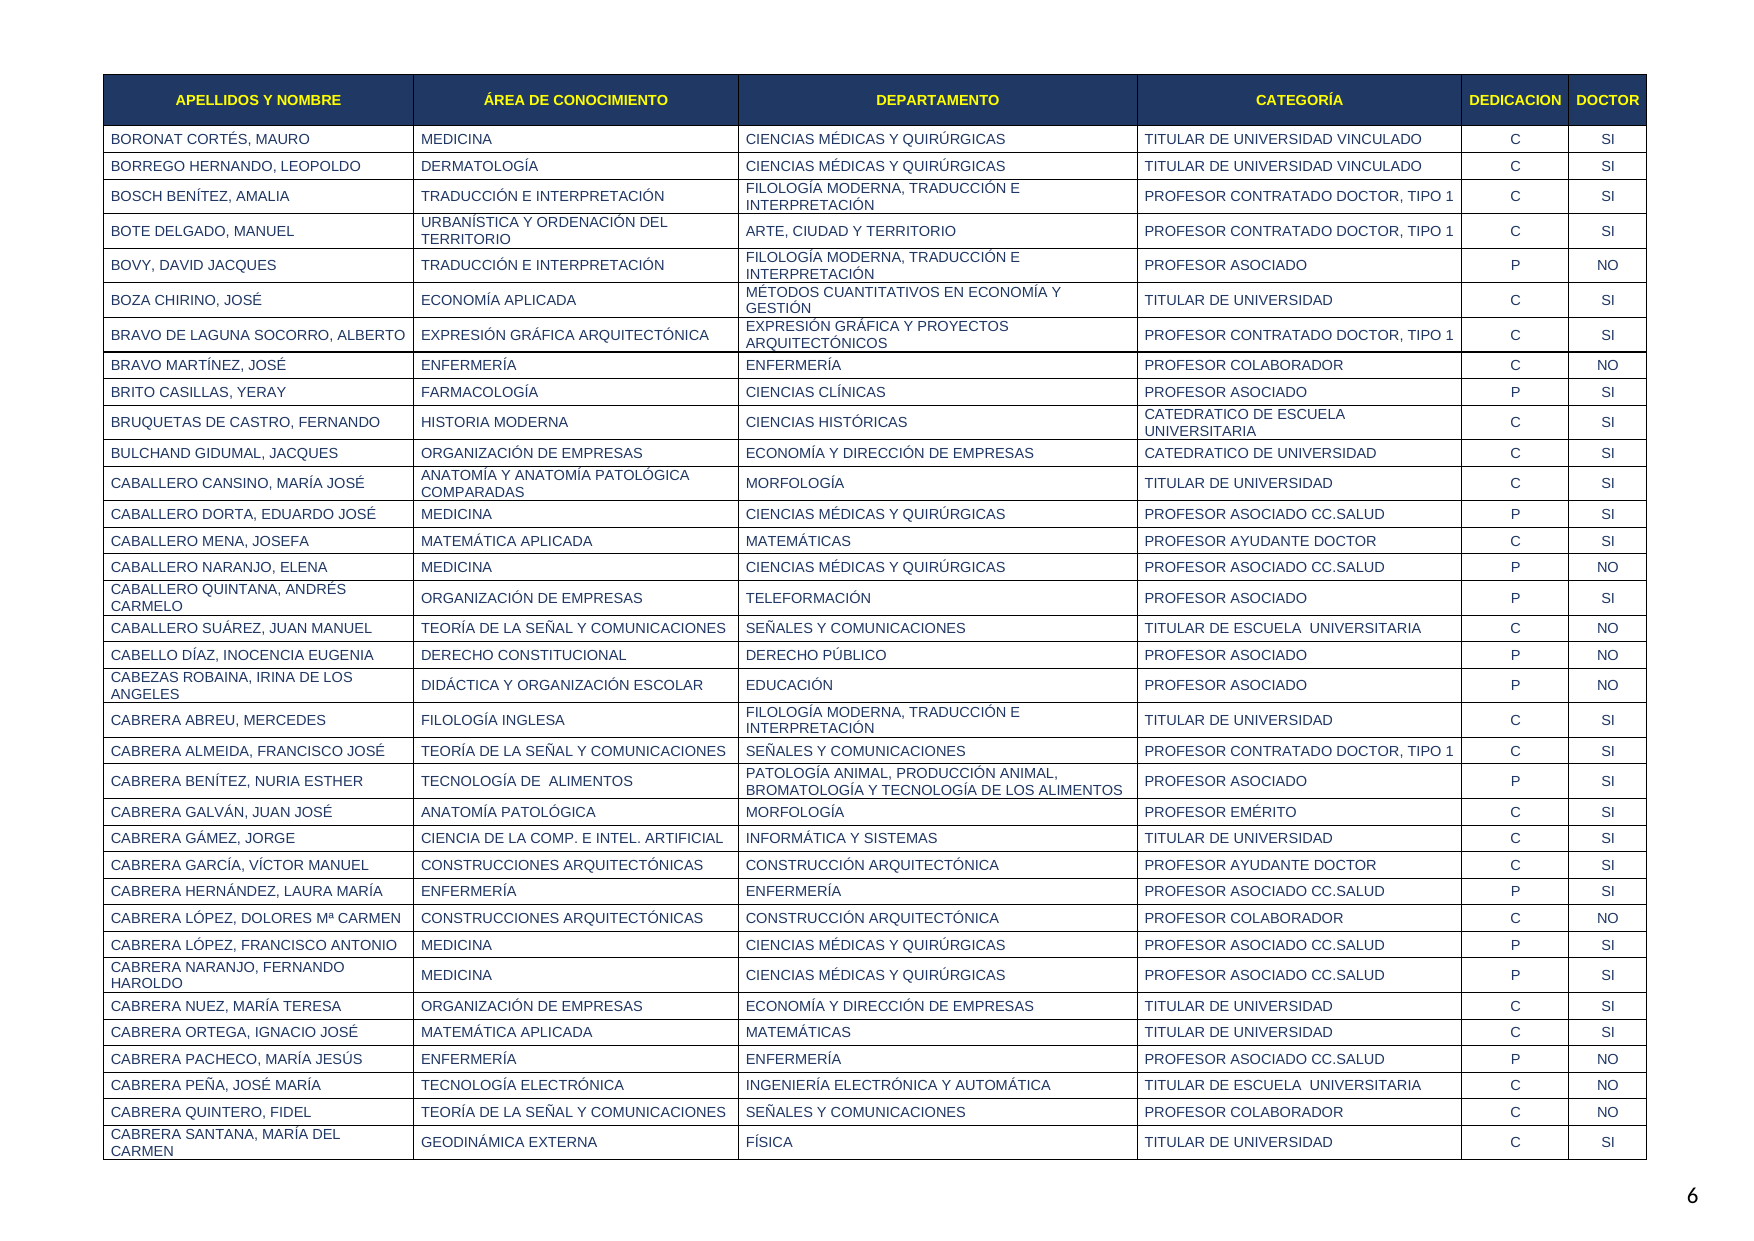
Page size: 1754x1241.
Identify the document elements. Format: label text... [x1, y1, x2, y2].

table_cell CIENCIAS MÉDICAS Y QUIRÚRGICAS [739, 153, 1137, 178]
table_cell SEÑALES Y COMUNICACIONES [739, 616, 1137, 641]
table_cell TRADUCCIÓN E INTERPRETACIÓN [414, 249, 738, 282]
table_cell PROFESOR ASOCIADO CC.SALUD [1138, 1046, 1461, 1072]
table_cell TRADUCCIÓN E INTERPRETACIÓN [414, 180, 738, 213]
table_cell TITULAR DE ESCUELA UNIVERSITARIA [1138, 1073, 1461, 1098]
table_cell TEORÍA DE LA SEÑAL Y COMUNICACIONES [414, 616, 738, 641]
table_cell CIENCIAS MÉDICAS Y QUIRÚRGICAS [739, 932, 1137, 957]
table_cell SI [1569, 440, 1646, 466]
table_cell P [1462, 879, 1568, 904]
table_cell C [1462, 440, 1568, 466]
table_cell BRAVO MARTÍNEZ, JOSÉ [104, 353, 413, 378]
table_cell PROFESOR COLABORADOR [1138, 905, 1461, 931]
table_cell PROFESOR ASOCIADO CC.SALUD [1138, 554, 1461, 580]
table_cell SI [1569, 1020, 1646, 1045]
table_cell C [1462, 406, 1568, 439]
table_cell P [1462, 554, 1568, 580]
table_cell TITULAR DE UNIVERSIDAD VINCULADO [1138, 153, 1461, 178]
table_cell C [1462, 993, 1568, 1018]
table_cell C [1462, 905, 1568, 931]
table_cell DERECHO CONSTITUCIONAL [414, 642, 738, 668]
table_cell NO [1569, 1099, 1646, 1125]
table_cell PROFESOR COLABORADOR [1138, 1099, 1461, 1125]
table_cell FILOLOGÍA MODERNA, TRADUCCIÓN E INTERPRETACIÓN [739, 703, 1137, 737]
table_cell PROFESOR ASOCIADO CC.SALUD [1138, 501, 1461, 527]
table_cell TITULAR DE UNIVERSIDAD [1138, 467, 1461, 500]
table_cell ENFERMERÍA [739, 879, 1137, 904]
table_cell TECNOLOGÍA DE ALIMENTOS [414, 764, 738, 798]
table_cell NO [1569, 905, 1646, 931]
table_cell C [1462, 353, 1568, 378]
table_cell BOVY, DAVID JACQUES [104, 249, 413, 282]
table_cell P [1462, 932, 1568, 957]
table_cell SI [1569, 283, 1646, 317]
table_cell CABALLERO DORTA, EDUARDO JOSÉ [104, 501, 413, 527]
table_cell ECONOMÍA Y DIRECCIÓN DE EMPRESAS [739, 440, 1137, 466]
table_cell NO [1569, 1073, 1646, 1098]
table_cell CONSTRUCCIONES ARQUITECTÓNICAS [414, 852, 738, 878]
table_cell CABRERA LÓPEZ, DOLORES Mª CARMEN [104, 905, 413, 931]
table_cell MATEMÁTICAS [739, 528, 1137, 553]
table_cell PROFESOR ASOCIADO CC.SALUD [1138, 932, 1461, 957]
table_cell SI [1569, 879, 1646, 904]
table_cell SI [1569, 993, 1646, 1018]
table_cell URBANÍSTICA Y ORDENACIÓN DEL TERRITORIO [414, 214, 738, 248]
table_cell BULCHAND GIDUMAL, JACQUES [104, 440, 413, 466]
table_cell SI [1569, 826, 1646, 851]
table_cell P [1462, 958, 1568, 992]
table_cell CABRERA PACHECO, MARÍA JESÚS [104, 1046, 413, 1072]
table_cell SI [1569, 180, 1646, 213]
table_cell C [1462, 467, 1568, 500]
table_cell MORFOLOGÍA [739, 467, 1137, 500]
table_cell INFORMÁTICA Y SISTEMAS [739, 826, 1137, 851]
table_cell EXPRESIÓN GRÁFICA Y PROYECTOS ARQUITECTÓNICOS [739, 318, 1137, 351]
table_cell MEDICINA [414, 501, 738, 527]
table_cell P [1462, 764, 1568, 798]
table_cell SI [1569, 703, 1646, 737]
table_cell C [1462, 1020, 1568, 1045]
table_cell ENFERMERÍA [414, 879, 738, 904]
table_cell MATEMÁTICAS [739, 1020, 1137, 1045]
table_cell BRAVO DE LAGUNA SOCORRO, ALBERTO [104, 318, 413, 351]
table_cell ORGANIZACIÓN DE EMPRESAS [414, 993, 738, 1018]
table_cell TECNOLOGÍA ELECTRÓNICA [414, 1073, 738, 1098]
table_cell TEORÍA DE LA SEÑAL Y COMUNICACIONES [414, 738, 738, 763]
table_cell C [1462, 1099, 1568, 1125]
table_cell C [1462, 318, 1568, 351]
table_header DEDICACION [1462, 75, 1568, 125]
table_cell ANATOMÍA PATOLÓGICA [414, 799, 738, 824]
table_cell SI [1569, 528, 1646, 553]
table_cell PROFESOR ASOCIADO [1138, 581, 1461, 614]
table_cell PROFESOR ASOCIADO [1138, 249, 1461, 282]
table_cell C [1462, 852, 1568, 878]
table_cell SI [1569, 379, 1646, 404]
table_cell SI [1569, 214, 1646, 248]
table_cell TELEFORMACIÓN [739, 581, 1137, 614]
table_cell SI [1569, 852, 1646, 878]
table_cell NO [1569, 616, 1646, 641]
table_cell C [1462, 214, 1568, 248]
table_cell BRITO CASILLAS, YERAY [104, 379, 413, 404]
table_cell PATOLOGÍA ANIMAL, PRODUCCIÓN ANIMAL, BROMATOLOGÍA Y TECNOLOGÍA DE LOS ALIMENTOS [739, 764, 1137, 798]
table_cell ENFERMERÍA [414, 353, 738, 378]
table_cell C [1462, 616, 1568, 641]
table_cell P [1462, 581, 1568, 614]
table_cell CABALLERO SUÁREZ, JUAN MANUEL [104, 616, 413, 641]
table_cell CIENCIAS HISTÓRICAS [739, 406, 1137, 439]
table_cell SI [1569, 1126, 1646, 1159]
table_cell MÉTODOS CUANTITATIVOS EN ECONOMÍA Y GESTIÓN [739, 283, 1137, 317]
table_cell TITULAR DE UNIVERSIDAD VINCULADO [1138, 126, 1461, 152]
table_cell NO [1569, 642, 1646, 668]
table_cell CABRERA PEÑA, JOSÉ MARÍA [104, 1073, 413, 1098]
table_cell CABALLERO MENA, JOSEFA [104, 528, 413, 553]
table_cell MEDICINA [414, 554, 738, 580]
table_cell C [1462, 799, 1568, 824]
table_cell SI [1569, 581, 1646, 614]
table_cell PROFESOR ASOCIADO [1138, 764, 1461, 798]
table_cell ENFERMERÍA [739, 1046, 1137, 1072]
table_cell CATEDRATICO DE UNIVERSIDAD [1138, 440, 1461, 466]
table_cell CABEZAS ROBAINA, IRINA DE LOS ANGELES [104, 669, 413, 702]
table_cell BRUQUETAS DE CASTRO, FERNANDO [104, 406, 413, 439]
table_cell NO [1569, 669, 1646, 702]
table_cell SI [1569, 799, 1646, 824]
table_cell ECONOMÍA Y DIRECCIÓN DE EMPRESAS [739, 993, 1137, 1018]
table_cell P [1462, 249, 1568, 282]
table_cell CABRERA SANTANA, MARÍA DEL CARMEN [104, 1126, 413, 1159]
table_cell MATEMÁTICA APLICADA [414, 528, 738, 553]
table_cell PROFESOR CONTRATADO DOCTOR, TIPO 1 [1138, 738, 1461, 763]
table_cell PROFESOR CONTRATADO DOCTOR, TIPO 1 [1138, 318, 1461, 351]
table_cell TITULAR DE ESCUELA UNIVERSITARIA [1138, 616, 1461, 641]
table_cell FARMACOLOGÍA [414, 379, 738, 404]
table_cell ENFERMERÍA [414, 1046, 738, 1072]
table_cell ECONOMÍA APLICADA [414, 283, 738, 317]
table_cell C [1462, 283, 1568, 317]
table_cell SEÑALES Y COMUNICACIONES [739, 1099, 1137, 1125]
table_cell DERECHO PÚBLICO [739, 642, 1137, 668]
table_cell PROFESOR AYUDANTE DOCTOR [1138, 528, 1461, 553]
table_cell CABRERA NUEZ, MARÍA TERESA [104, 993, 413, 1018]
table_cell CABRERA GÁMEZ, JORGE [104, 826, 413, 851]
table_cell SI [1569, 958, 1646, 992]
table_cell SI [1569, 153, 1646, 178]
table_cell FILOLOGÍA MODERNA, TRADUCCIÓN E INTERPRETACIÓN [739, 180, 1137, 213]
table_cell ENFERMERÍA [739, 353, 1137, 378]
table_cell TEORÍA DE LA SEÑAL Y COMUNICACIONES [414, 1099, 738, 1125]
table_cell CABRERA NARANJO, FERNANDO HAROLDO [104, 958, 413, 992]
table_cell INGENIERÍA ELECTRÓNICA Y AUTOMÁTICA [739, 1073, 1137, 1098]
table_cell NO [1569, 554, 1646, 580]
table_cell SI [1569, 406, 1646, 439]
table_cell TITULAR DE UNIVERSIDAD [1138, 1126, 1461, 1159]
table_cell BOTE DELGADO, MANUEL [104, 214, 413, 248]
table_cell MEDICINA [414, 958, 738, 992]
table_cell PROFESOR COLABORADOR [1138, 353, 1461, 378]
table_cell DIDÁCTICA Y ORGANIZACIÓN ESCOLAR [414, 669, 738, 702]
table_cell PROFESOR ASOCIADO CC.SALUD [1138, 879, 1461, 904]
table_cell PROFESOR ASOCIADO [1138, 642, 1461, 668]
table_header APELLIDOS Y NOMBRE [104, 75, 413, 125]
table_cell ARTE, CIUDAD Y TERRITORIO [739, 214, 1137, 248]
table_cell PROFESOR AYUDANTE DOCTOR [1138, 852, 1461, 878]
table_cell CABRERA ALMEIDA, FRANCISCO JOSÉ [104, 738, 413, 763]
table_cell BOZA CHIRINO, JOSÉ [104, 283, 413, 317]
table_cell PROFESOR ASOCIADO [1138, 379, 1461, 404]
table_cell SI [1569, 764, 1646, 798]
table_cell BORREGO HERNANDO, LEOPOLDO [104, 153, 413, 178]
table_cell DERMATOLOGÍA [414, 153, 738, 178]
table_cell CABRERA BENÍTEZ, NURIA ESTHER [104, 764, 413, 798]
table_cell CIENCIA DE LA COMP. E INTEL. ARTIFICIAL [414, 826, 738, 851]
table_cell MEDICINA [414, 126, 738, 152]
table_cell SI [1569, 318, 1646, 351]
table_cell CABRERA QUINTERO, FIDEL [104, 1099, 413, 1125]
table_cell CIENCIAS MÉDICAS Y QUIRÚRGICAS [739, 501, 1137, 527]
table_header DEPARTAMENTO [739, 75, 1137, 125]
table_cell SI [1569, 501, 1646, 527]
table_cell PROFESOR ASOCIADO [1138, 669, 1461, 702]
table_cell CABALLERO QUINTANA, ANDRÉS CARMELO [104, 581, 413, 614]
table_cell FILOLOGÍA MODERNA, TRADUCCIÓN E INTERPRETACIÓN [739, 249, 1137, 282]
table_cell MEDICINA [414, 932, 738, 957]
table_cell NO [1569, 249, 1646, 282]
table_cell SI [1569, 467, 1646, 500]
table_cell P [1462, 501, 1568, 527]
table_cell TITULAR DE UNIVERSIDAD [1138, 703, 1461, 737]
table_cell C [1462, 1126, 1568, 1159]
table_cell PROFESOR CONTRATADO DOCTOR, TIPO 1 [1138, 180, 1461, 213]
table_cell HISTORIA MODERNA [414, 406, 738, 439]
table_cell ORGANIZACIÓN DE EMPRESAS [414, 440, 738, 466]
table_cell CIENCIAS MÉDICAS Y QUIRÚRGICAS [739, 126, 1137, 152]
table_cell CIENCIAS MÉDICAS Y QUIRÚRGICAS [739, 958, 1137, 992]
table_cell FÍSICA [739, 1126, 1137, 1159]
table_cell CONSTRUCCIONES ARQUITECTÓNICAS [414, 905, 738, 931]
table_cell TITULAR DE UNIVERSIDAD [1138, 1020, 1461, 1045]
table_cell CABRERA GALVÁN, JUAN JOSÉ [104, 799, 413, 824]
table_cell MATEMÁTICA APLICADA [414, 1020, 738, 1045]
table_cell SI [1569, 738, 1646, 763]
table_cell EXPRESIÓN GRÁFICA ARQUITECTÓNICA [414, 318, 738, 351]
table_cell CABELLO DÍAZ, INOCENCIA EUGENIA [104, 642, 413, 668]
table_cell C [1462, 126, 1568, 152]
table_cell C [1462, 528, 1568, 553]
table_cell ANATOMÍA Y ANATOMÍA PATOLÓGICA COMPARADAS [414, 467, 738, 500]
table_cell CABALLERO NARANJO, ELENA [104, 554, 413, 580]
table_cell P [1462, 669, 1568, 702]
table_cell ORGANIZACIÓN DE EMPRESAS [414, 581, 738, 614]
table_cell CABRERA LÓPEZ, FRANCISCO ANTONIO [104, 932, 413, 957]
table_cell P [1462, 642, 1568, 668]
table_cell CIENCIAS CLÍNICAS [739, 379, 1137, 404]
table_cell C [1462, 826, 1568, 851]
table_cell C [1462, 738, 1568, 763]
table_cell SI [1569, 932, 1646, 957]
table_cell P [1462, 379, 1568, 404]
table_cell CABALLERO CANSINO, MARÍA JOSÉ [104, 467, 413, 500]
table_header CATEGORÍA [1138, 75, 1461, 125]
table_cell NO [1569, 353, 1646, 378]
table_cell TITULAR DE UNIVERSIDAD [1138, 826, 1461, 851]
table_cell PROFESOR ASOCIADO CC.SALUD [1138, 958, 1461, 992]
table_cell PROFESOR CONTRATADO DOCTOR, TIPO 1 [1138, 214, 1461, 248]
table_cell CIENCIAS MÉDICAS Y QUIRÚRGICAS [739, 554, 1137, 580]
table_header ÁREA DE CONOCIMIENTO [414, 75, 738, 125]
table_cell CABRERA ABREU, MERCEDES [104, 703, 413, 737]
table_cell BOSCH BENÍTEZ, AMALIA [104, 180, 413, 213]
table_cell TITULAR DE UNIVERSIDAD [1138, 283, 1461, 317]
table_cell EDUCACIÓN [739, 669, 1137, 702]
table_header DOCTOR [1569, 75, 1646, 125]
table_cell CATEDRATICO DE ESCUELA UNIVERSITARIA [1138, 406, 1461, 439]
table_cell C [1462, 153, 1568, 178]
table_cell NO [1569, 1046, 1646, 1072]
table_cell FILOLOGÍA INGLESA [414, 703, 738, 737]
table_cell BORONAT CORTÉS, MAURO [104, 126, 413, 152]
table_cell TITULAR DE UNIVERSIDAD [1138, 993, 1461, 1018]
table_cell MORFOLOGÍA [739, 799, 1137, 824]
table_cell C [1462, 180, 1568, 213]
table_cell CONSTRUCCIÓN ARQUITECTÓNICA [739, 905, 1137, 931]
table_cell CABRERA HERNÁNDEZ, LAURA MARÍA [104, 879, 413, 904]
table_cell CABRERA ORTEGA, IGNACIO JOSÉ [104, 1020, 413, 1045]
table_cell CABRERA GARCÍA, VÍCTOR MANUEL [104, 852, 413, 878]
table_cell PROFESOR EMÉRITO [1138, 799, 1461, 824]
table_cell GEODINÁMICA EXTERNA [414, 1126, 738, 1159]
table_cell SI [1569, 126, 1646, 152]
table_cell SEÑALES Y COMUNICACIONES [739, 738, 1137, 763]
table_cell C [1462, 703, 1568, 737]
table_cell P [1462, 1046, 1568, 1072]
table_cell CONSTRUCCIÓN ARQUITECTÓNICA [739, 852, 1137, 878]
table_cell C [1462, 1073, 1568, 1098]
